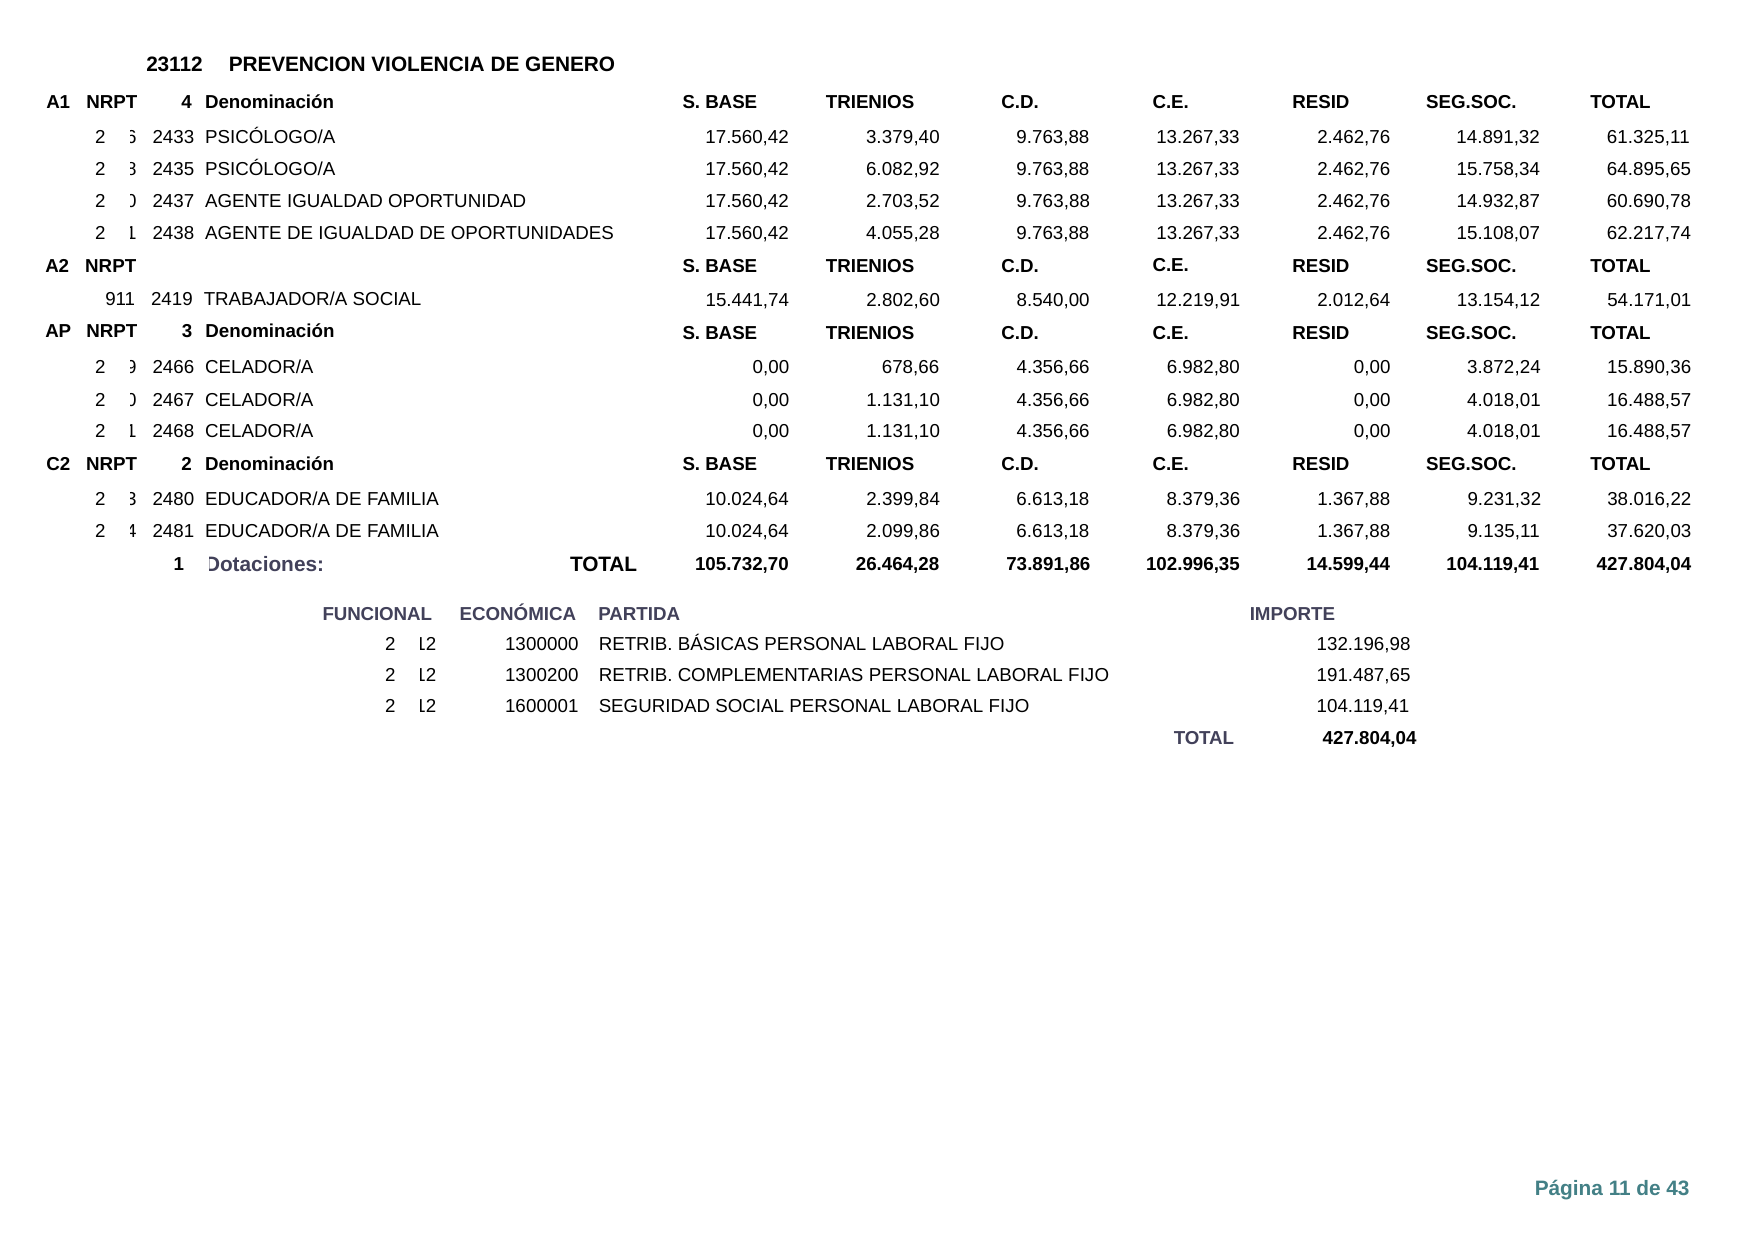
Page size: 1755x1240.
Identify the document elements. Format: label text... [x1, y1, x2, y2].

text TRIENIOS [826, 322, 964, 343]
text C.E. [1152, 255, 1265, 276]
text 2 [95, 357, 130, 378]
text 23112 PREVENCION VIOLENCIA DE GENERO [146, 53, 640, 76]
text 14.599,44 [1306, 553, 1415, 574]
text 13.267,33 [1156, 127, 1265, 147]
text C.E. [1152, 454, 1265, 475]
text 17.560,42 [705, 158, 814, 179]
text RESID [1292, 454, 1374, 475]
text 2 [95, 222, 130, 243]
text 14.932,87 [1456, 191, 1565, 211]
text 17.560,42 [705, 126, 814, 147]
text 2 [95, 127, 130, 147]
text TOTAL [1590, 255, 1716, 276]
text C.D. [1001, 454, 1064, 475]
text 2.703,52 [866, 191, 964, 211]
text 2.012,64 [1317, 290, 1415, 311]
text 64.895,65 [1607, 158, 1716, 179]
text 54.171,01 [1607, 290, 1716, 311]
text TRIENIOS [826, 255, 964, 276]
text 3112 [420, 633, 462, 654]
text 105.732,70 [695, 553, 814, 574]
text 9.763,88 [1016, 158, 1115, 179]
text 930 2437 AGENTE IGUALDAD OPORTUNIDAD [130, 191, 638, 211]
text 4.356,66 [1016, 357, 1115, 378]
text 6.082,92 [866, 158, 964, 179]
text 2 [95, 489, 130, 510]
text 2 [385, 664, 420, 685]
text 16.488,57 [1607, 389, 1716, 410]
text C2 NRPT [46, 454, 162, 475]
text C.D. [1001, 92, 1114, 113]
text RESID [1292, 92, 1415, 113]
text 0,00 [752, 421, 814, 442]
text 926 2433 PSICÓLOGO/A [130, 127, 360, 147]
text TRIENIOS [826, 454, 939, 475]
text 2 [95, 191, 130, 211]
text S. BASE [682, 322, 814, 343]
text 973 2480 EDUCADOR/A DE FAMILIA [130, 489, 464, 510]
text SEG.SOC. [1426, 255, 1565, 276]
text 1.131,10 [866, 421, 964, 442]
text 37.620,03 [1607, 521, 1716, 541]
text TOTAL [1590, 92, 1716, 113]
text 4 Denominación [181, 92, 359, 113]
text 6.613,18 [1016, 521, 1115, 541]
text 931 2438 AGENTE DE IGUALDAD DE OPORTUNIDADES [130, 222, 638, 243]
text S. BASE [682, 92, 814, 113]
text 15.890,36 [1607, 357, 1716, 378]
text TOTAL [570, 553, 664, 576]
text 4.356,66 [1016, 389, 1115, 410]
text S. BASE [682, 255, 814, 276]
text 4.356,66 [1016, 421, 1115, 442]
text 960 2467 CELADOR/A [130, 389, 338, 410]
text 2 [95, 521, 130, 541]
text 2 [95, 421, 130, 442]
text 9.231,32 [1467, 489, 1566, 510]
text A2 NRPT [45, 255, 447, 276]
text 2.399,84 [866, 489, 964, 510]
text 0,00 [752, 389, 814, 410]
text 2.462,76 [1317, 158, 1415, 179]
text 0,00 [1354, 357, 1415, 378]
text 2.462,76 [1317, 222, 1415, 243]
text 3112 [420, 695, 462, 716]
text 3112 [420, 664, 462, 685]
text 13.267,33 [1156, 222, 1265, 243]
text 4.055,28 [866, 222, 964, 243]
text RESID [1292, 255, 1415, 276]
text 0,00 [1354, 389, 1415, 410]
text SEG.SOC. [1426, 454, 1541, 475]
text 26.464,28 [856, 553, 964, 574]
text 4.018,01 [1467, 389, 1565, 410]
text 104.119,41 [1316, 695, 1442, 716]
text 0,00 [1354, 421, 1415, 442]
text 8.540,00 [1016, 290, 1115, 311]
text 6.613,18 [1016, 489, 1115, 510]
text 13.267,33 [1156, 191, 1265, 211]
text IMPORTE [1249, 603, 1360, 624]
text 15.108,07 [1456, 222, 1565, 243]
text 1.367,88 [1317, 489, 1415, 510]
text 73.891,86 [1006, 553, 1115, 574]
text 1300000 RETRIB. BÁSICAS PERSONAL LABORAL FIJO [505, 633, 1028, 654]
text Página 11 de 43 [1534, 1177, 1715, 1200]
text TOTAL [1590, 454, 1678, 475]
text FUNCIONAL ECONÓMICA PARTIDA [322, 603, 706, 624]
text 9.763,88 [1016, 126, 1114, 147]
text 427.804,04 [1322, 727, 1442, 748]
text C.E. [1152, 92, 1214, 113]
text 8.379,36 [1166, 489, 1265, 510]
text 2 [385, 695, 420, 716]
text 6.982,80 [1167, 357, 1265, 378]
text TOTAL [1173, 727, 1261, 748]
text 16.488,57 [1607, 421, 1716, 442]
text RESID [1292, 322, 1415, 343]
text 9.763,88 [1016, 191, 1115, 211]
text 6.982,80 [1167, 389, 1265, 410]
text 2 [385, 633, 420, 654]
text 132.196,98 [1316, 633, 1442, 654]
text 961 2468 CELADOR/A [130, 421, 338, 442]
text 4.018,01 [1467, 421, 1565, 442]
text 3.872,24 [1467, 357, 1565, 378]
text 2.462,76 [1317, 126, 1415, 147]
text 8.379,36 [1166, 521, 1265, 541]
text 0 Dotaciones: [184, 553, 349, 576]
text 191.487,65 [1316, 664, 1442, 685]
text 10.024,64 [705, 521, 814, 541]
text 38.016,22 [1607, 489, 1716, 510]
text SEG.SOC. [1426, 322, 1565, 343]
text 1300200 RETRIB. COMPLEMENTARIAS PERSONAL LABORAL FIJO [505, 664, 1135, 685]
text C.E. [1152, 322, 1265, 343]
text 15.758,34 [1456, 158, 1565, 179]
text 62.217,74 [1607, 222, 1716, 243]
text 104.119,41 [1446, 553, 1566, 574]
text 2 Denominación [181, 454, 359, 475]
text 14.891,32 [1456, 126, 1565, 147]
text 17.560,42 [705, 191, 814, 211]
text C.D. [1001, 322, 1115, 343]
text S. BASE [682, 454, 782, 475]
text 959 2466 CELADOR/A [130, 357, 338, 378]
text TRIENIOS [826, 92, 964, 113]
text TOTAL [1590, 322, 1716, 343]
text 9.135,11 [1467, 521, 1566, 541]
text 17.560,42 [705, 222, 814, 243]
text 1600001 SEGURIDAD SOCIAL PERSONAL LABORAL FIJO [505, 695, 1135, 716]
text 2 [95, 389, 130, 410]
text 61.325,11 [1607, 126, 1716, 147]
text 2.462,76 [1317, 191, 1415, 211]
text 102.996,35 [1146, 553, 1265, 574]
text 13.267,33 [1156, 158, 1265, 179]
text 974 2481 EDUCADOR/A DE FAMILIA [130, 521, 464, 541]
text 13.154,12 [1457, 290, 1565, 311]
text 2.802,60 [866, 290, 964, 311]
text 60.690,78 [1607, 191, 1716, 211]
text 2 [95, 158, 130, 179]
text 1 [173, 553, 209, 574]
text 6.982,80 [1167, 421, 1265, 442]
text 1.131,10 [866, 389, 964, 410]
text 9.763,88 [1016, 222, 1115, 243]
text SEG.SOC. [1426, 92, 1565, 113]
text 12.219,91 [1156, 290, 1265, 311]
text 2.099,86 [866, 521, 964, 541]
text 427.804,04 [1596, 553, 1716, 574]
text 911 2419 TRABAJADOR/A SOCIAL [105, 288, 447, 309]
text C.D. [1001, 255, 1115, 276]
text 3.379,40 [866, 126, 964, 147]
text A1 NRPT [46, 92, 162, 113]
text AP NRPT 3 Denominación [45, 321, 447, 342]
text 678,66 [882, 357, 964, 378]
text 1.367,88 [1317, 521, 1415, 541]
text 10.024,64 [705, 489, 814, 510]
text 928 2435 PSICÓLOGO/A [130, 158, 360, 179]
text 0,00 [752, 357, 814, 378]
text 15.441,74 [705, 290, 814, 311]
